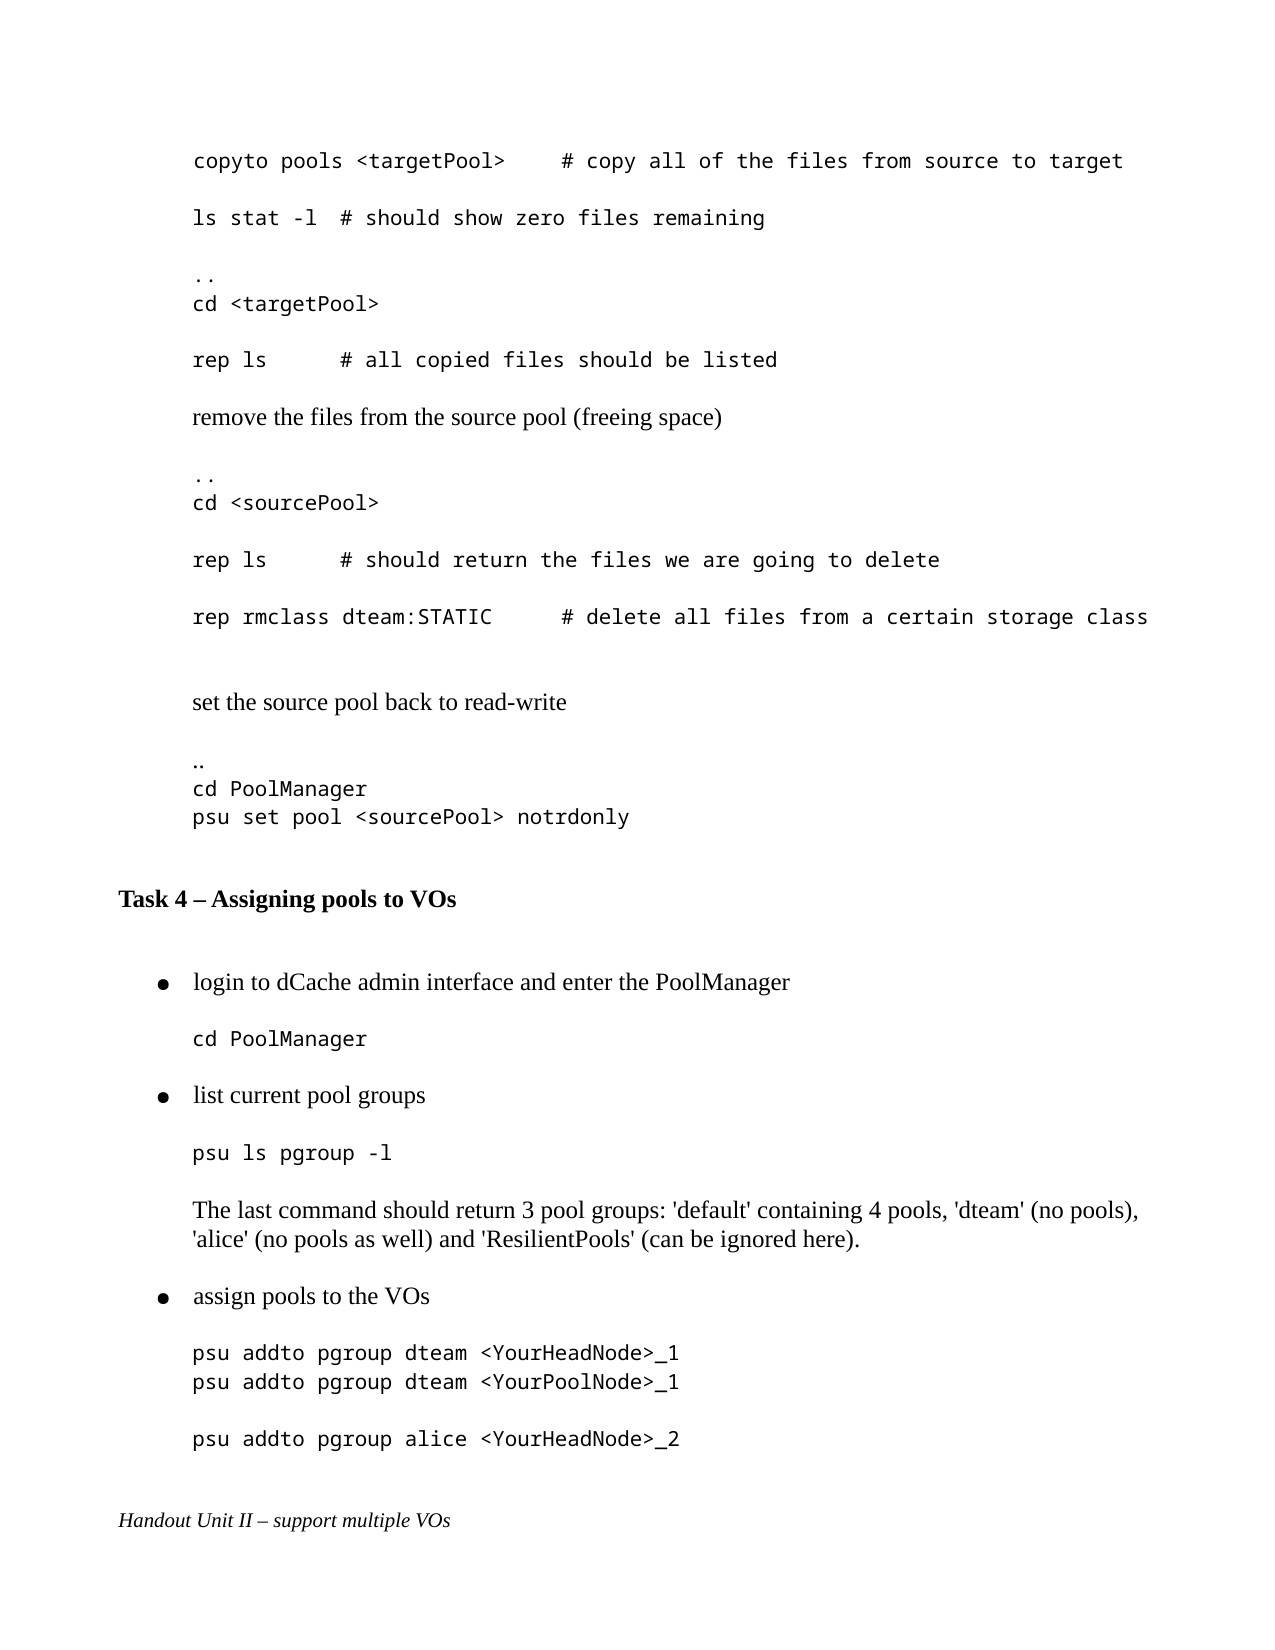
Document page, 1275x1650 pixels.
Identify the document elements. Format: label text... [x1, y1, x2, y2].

text psu set pool <sourcePool> notrdonly [118, 802, 1157, 831]
text psu ls pgroup -l [118, 1138, 1157, 1166]
text cd <targetPool> [118, 289, 1157, 317]
list login to dCache admin interface and enter the PoolManager [156, 967, 1157, 995]
text rep ls # should return the files we are going to delete rep rmclass dteam:STATIC # delete all files from a certain storage class [118, 517, 1157, 659]
text .. [118, 460, 1157, 488]
text .. [118, 260, 1157, 289]
text cd PoolManager [118, 1024, 1157, 1081]
text remove the files from the source pool (freeing space) [118, 402, 1157, 431]
text rep ls # all copied files should be listed [118, 346, 1157, 374]
text cd PoolManager [118, 774, 1157, 802]
text ls stat -l # should show zero files remaining [118, 175, 1157, 232]
subtitle Task 4 – Assigning pools to VOs [118, 884, 1157, 913]
text psu addto pgroup alice <YourHeadNode>_2 [118, 1395, 1157, 1452]
list list current pool groups [156, 1081, 1157, 1109]
list assign pools to the VOs [156, 1281, 1157, 1310]
text The last command should return 3 pool groups: 'default' containing 4 pools, 'dteam' (no pools), 'alice' (no pools as well) and 'ResilientPools' (can be ignored here). [118, 1195, 1157, 1252]
text set the source pool back to read-write .. [118, 687, 1157, 774]
text psu addto pgroup dteam <YourPoolNode>_1 [118, 1367, 1157, 1395]
list copyto pools <targetPool> # copy all of the files from source to target [156, 118, 1157, 175]
text cd <sourcePool> [118, 488, 1157, 517]
text psu addto pgroup dteam <YourHeadNode>_1 [118, 1338, 1157, 1367]
